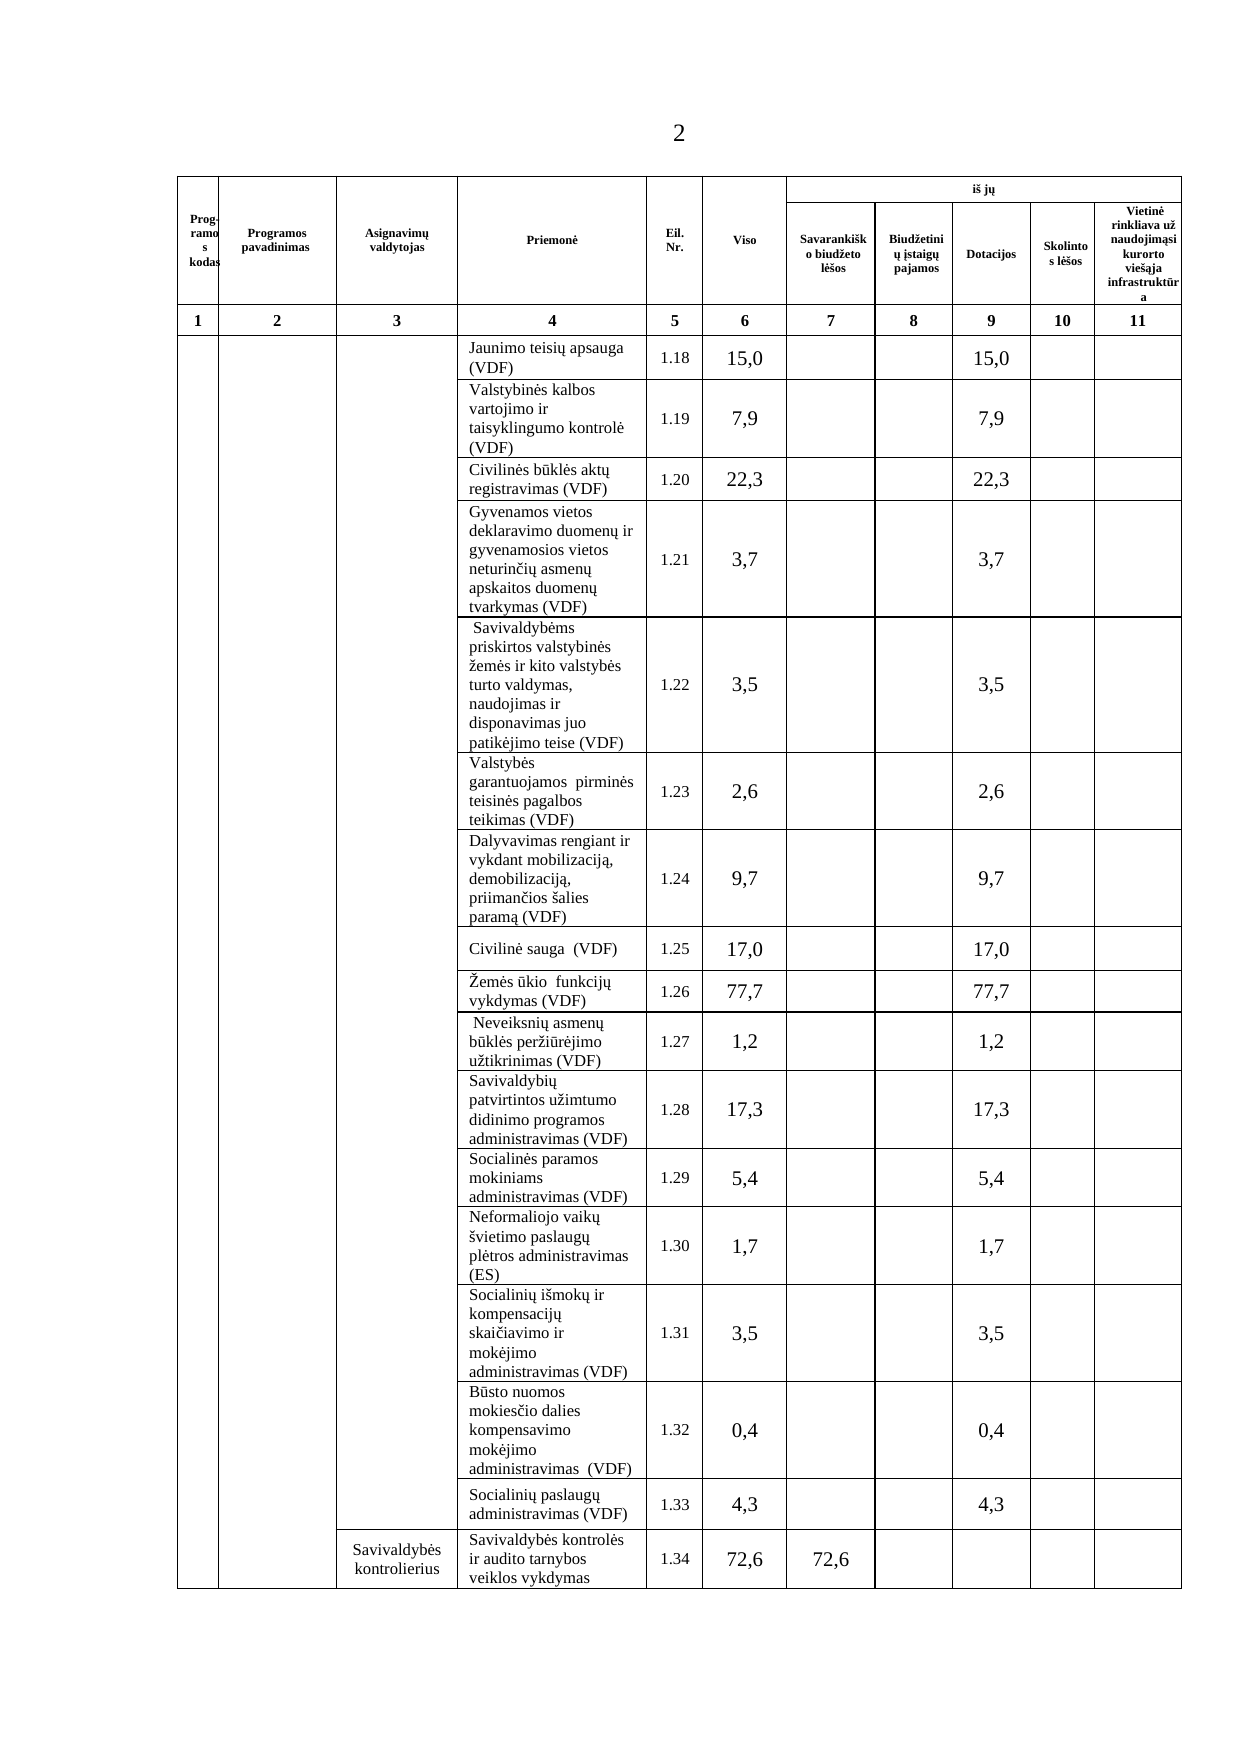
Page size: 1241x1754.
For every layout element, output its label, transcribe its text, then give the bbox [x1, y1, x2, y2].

table_cell [787, 971, 874, 1011]
table_cell [787, 501, 874, 616]
table_header Prog-ramos kodas [178, 177, 218, 304]
table_cell [876, 618, 952, 752]
table_cell 3,7 [953, 501, 1030, 616]
table_cell 72,6 [787, 1530, 874, 1587]
table_cell [1095, 618, 1181, 752]
table_cell 9 [953, 305, 1030, 335]
table_cell [876, 1013, 952, 1070]
table_cell [1031, 1013, 1094, 1070]
table_cell 4,3 [703, 1479, 786, 1529]
table_cell [787, 1149, 874, 1206]
table_cell 1.32 [647, 1382, 702, 1478]
table_cell 1.21 [647, 501, 702, 616]
table_header Viso [703, 177, 786, 304]
table_cell 77,7 [703, 971, 786, 1011]
table_cell 3 [337, 305, 457, 335]
table_cell 10 [1031, 305, 1094, 335]
table_cell 17,3 [703, 1071, 786, 1148]
table_cell [1095, 753, 1181, 829]
table_cell [1095, 1207, 1181, 1284]
table_cell [876, 971, 952, 1011]
table_cell 7 [787, 305, 874, 335]
table_cell 2,6 [703, 753, 786, 829]
table_cell 9,7 [953, 830, 1030, 926]
table_header Priemonė [458, 177, 646, 304]
table_cell Socialinės paramos mokiniams administravimas (VDF) [458, 1149, 646, 1206]
table_cell 15,0 [953, 336, 1030, 379]
table_cell [876, 830, 952, 926]
table_header Asignavimų valdytojas [337, 177, 457, 304]
table_cell [1031, 927, 1094, 970]
table_cell Valstybės garantuojamos pirminės teisinės pagalbos teikimas (VDF) [458, 753, 646, 829]
table_cell Skolintos lėšos [1031, 203, 1094, 304]
table_cell [1095, 1285, 1181, 1381]
table_header Eil. Nr. [647, 177, 702, 304]
table_cell Jaunimo teisių apsauga (VDF) [458, 336, 646, 379]
table_cell 5 [647, 305, 702, 335]
table_cell 1.27 [647, 1013, 702, 1070]
table_cell 5,4 [953, 1149, 1030, 1206]
table_cell [1095, 1479, 1181, 1529]
table_cell [1095, 336, 1181, 379]
table_cell [337, 336, 457, 1529]
table_cell 1,7 [703, 1207, 786, 1284]
table_cell [1095, 380, 1181, 457]
table_cell [1031, 336, 1094, 379]
table_cell [787, 1013, 874, 1070]
table_cell 7,9 [953, 380, 1030, 457]
table_cell 0,4 [703, 1382, 786, 1478]
table_cell 1.31 [647, 1285, 702, 1381]
table_cell 3,7 [703, 501, 786, 616]
table_cell 6 [703, 305, 786, 335]
table_cell 1.24 [647, 830, 702, 926]
table_cell [1095, 1013, 1181, 1070]
table_cell 5,4 [703, 1149, 786, 1206]
table_cell 11 [1095, 305, 1181, 335]
table_cell 1.34 [647, 1530, 702, 1587]
table_cell Žemės ūkio funkcijų vykdymas (VDF) [458, 971, 646, 1011]
table_cell [953, 1530, 1030, 1587]
table_header iš jų [787, 177, 1181, 202]
table_cell 1.30 [647, 1207, 702, 1284]
table_cell [787, 1071, 874, 1148]
table_cell [1031, 971, 1094, 1011]
table_cell [1031, 1149, 1094, 1206]
table_cell [1031, 1530, 1094, 1587]
table_cell Vietinė rinkliava už naudojimąsi kurorto viešąja infrastruktūra [1095, 203, 1181, 304]
table_cell 1.29 [647, 1149, 702, 1206]
table_cell Būsto nuomos mokiesčio dalies kompensavimo mokėjimo administravimas (VDF) [458, 1382, 646, 1478]
table_cell 17,0 [953, 927, 1030, 970]
table_cell [1031, 501, 1094, 616]
table_cell [787, 336, 874, 379]
table_cell [787, 830, 874, 926]
table_cell [876, 501, 952, 616]
table_cell Biudžetinių įstaigų pajamos [876, 203, 952, 304]
table_cell 1.20 [647, 458, 702, 500]
table_cell [178, 336, 218, 1587]
table_cell [876, 458, 952, 500]
table_cell 4 [458, 305, 646, 335]
table_cell Savivaldybės kontrolės ir audito tarnybos veiklos vykdymas [458, 1530, 646, 1587]
table_cell 8 [876, 305, 952, 335]
table_cell Civilinė sauga (VDF) [458, 927, 646, 970]
table_cell [787, 380, 874, 457]
table_cell [787, 1207, 874, 1284]
table_cell Neveiksnių asmenų būklės peržiūrėjimo užtikrinimas (VDF) [458, 1013, 646, 1070]
table_cell 2,6 [953, 753, 1030, 829]
table_cell 7,9 [703, 380, 786, 457]
table_cell Socialinių išmokų ir kompensacijų skaičiavimo ir mokėjimo administravimas (VDF) [458, 1285, 646, 1381]
table_cell [787, 753, 874, 829]
table_cell [787, 1382, 874, 1478]
table_cell [787, 927, 874, 970]
table_cell [1095, 1382, 1181, 1478]
table_cell [1095, 1530, 1181, 1587]
table_cell Neformaliojo vaikų švietimo paslaugų plėtros administravimas (ES) [458, 1207, 646, 1284]
table_cell [876, 1530, 952, 1587]
table_cell 1.26 [647, 971, 702, 1011]
table_cell 1.23 [647, 753, 702, 829]
table_cell 3,5 [953, 1285, 1030, 1381]
table_cell [1095, 1149, 1181, 1206]
table_cell [1031, 1479, 1094, 1529]
table_cell 1.18 [647, 336, 702, 379]
table_cell [876, 1479, 952, 1529]
table_cell 22,3 [703, 458, 786, 500]
table_cell [787, 1285, 874, 1381]
table_cell [1031, 618, 1094, 752]
table_cell 1.19 [647, 380, 702, 457]
table_cell Savivaldybės kontrolierius [337, 1530, 457, 1587]
table_cell Dalyvavimas rengiant ir vykdant mobilizaciją, demobilizaciją, priimančios šalies paramą (VDF) [458, 830, 646, 926]
table_cell [787, 458, 874, 500]
table_cell 1.33 [647, 1479, 702, 1529]
table_cell 72,6 [703, 1530, 786, 1587]
table_cell [876, 1382, 952, 1478]
table_cell [1031, 380, 1094, 457]
table_cell 3,5 [703, 1285, 786, 1381]
table_cell Socialinių paslaugų administravimas (VDF) [458, 1479, 646, 1529]
table_cell [876, 336, 952, 379]
table_cell 4,3 [953, 1479, 1030, 1529]
table_cell [1095, 927, 1181, 970]
table_cell 0,4 [953, 1382, 1030, 1478]
table_cell 9,7 [703, 830, 786, 926]
table_cell Gyvenamos vietos deklaravimo duomenų ir gyvenamosios vietos neturinčių asmenų apskaitos duomenų tvarkymas (VDF) [458, 501, 646, 616]
table_cell 1,7 [953, 1207, 1030, 1284]
table_cell 17,3 [953, 1071, 1030, 1148]
table_cell Savarankiško biudžeto lėšos [787, 203, 874, 304]
table_cell 1,2 [703, 1013, 786, 1070]
table_cell [1095, 1071, 1181, 1148]
table_cell 1,2 [953, 1013, 1030, 1070]
table_cell [1031, 1071, 1094, 1148]
table_cell [876, 1207, 952, 1284]
table_cell 15,0 [703, 336, 786, 379]
table_cell [876, 753, 952, 829]
table_cell Savivaldybių patvirtintos užimtumo didinimo programos administravimas (VDF) [458, 1071, 646, 1148]
table_cell [1031, 1285, 1094, 1381]
table_cell [1031, 458, 1094, 500]
table_cell [1095, 830, 1181, 926]
table_cell [1095, 501, 1181, 616]
table_cell 22,3 [953, 458, 1030, 500]
table_cell [876, 380, 952, 457]
table_cell 1.22 [647, 618, 702, 752]
table_header Programos pavadinimas [219, 177, 336, 304]
table_cell 1.28 [647, 1071, 702, 1148]
table_cell [1095, 971, 1181, 1011]
table_cell Savivaldybėms priskirtos valstybinės žemės ir kito valstybės turto valdymas, naudojimas ir disponavimas juo patikėjimo teise (VDF) [458, 618, 646, 752]
table_cell Dotacijos [953, 203, 1030, 304]
table_cell [876, 927, 952, 970]
table_cell [787, 1479, 874, 1529]
table_cell [219, 336, 336, 1587]
table_cell [876, 1149, 952, 1206]
table_cell [1031, 1207, 1094, 1284]
table_cell [876, 1285, 952, 1381]
table_cell 1 [178, 305, 218, 335]
table_cell 2 [219, 305, 336, 335]
table_cell Valstybinės kalbos vartojimo ir taisyklingumo kontrolė (VDF) [458, 380, 646, 457]
table_cell Civilinės būklės aktų registravimas (VDF) [458, 458, 646, 500]
table_cell [1031, 753, 1094, 829]
table_cell [1031, 1382, 1094, 1478]
table_cell [787, 618, 874, 752]
table_cell [1095, 458, 1181, 500]
table_cell 77,7 [953, 971, 1030, 1011]
table_cell 3,5 [703, 618, 786, 752]
table_cell 1.25 [647, 927, 702, 970]
table_cell [1031, 830, 1094, 926]
table_cell 17,0 [703, 927, 786, 970]
table_cell [876, 1071, 952, 1148]
table_cell 3,5 [953, 618, 1030, 752]
